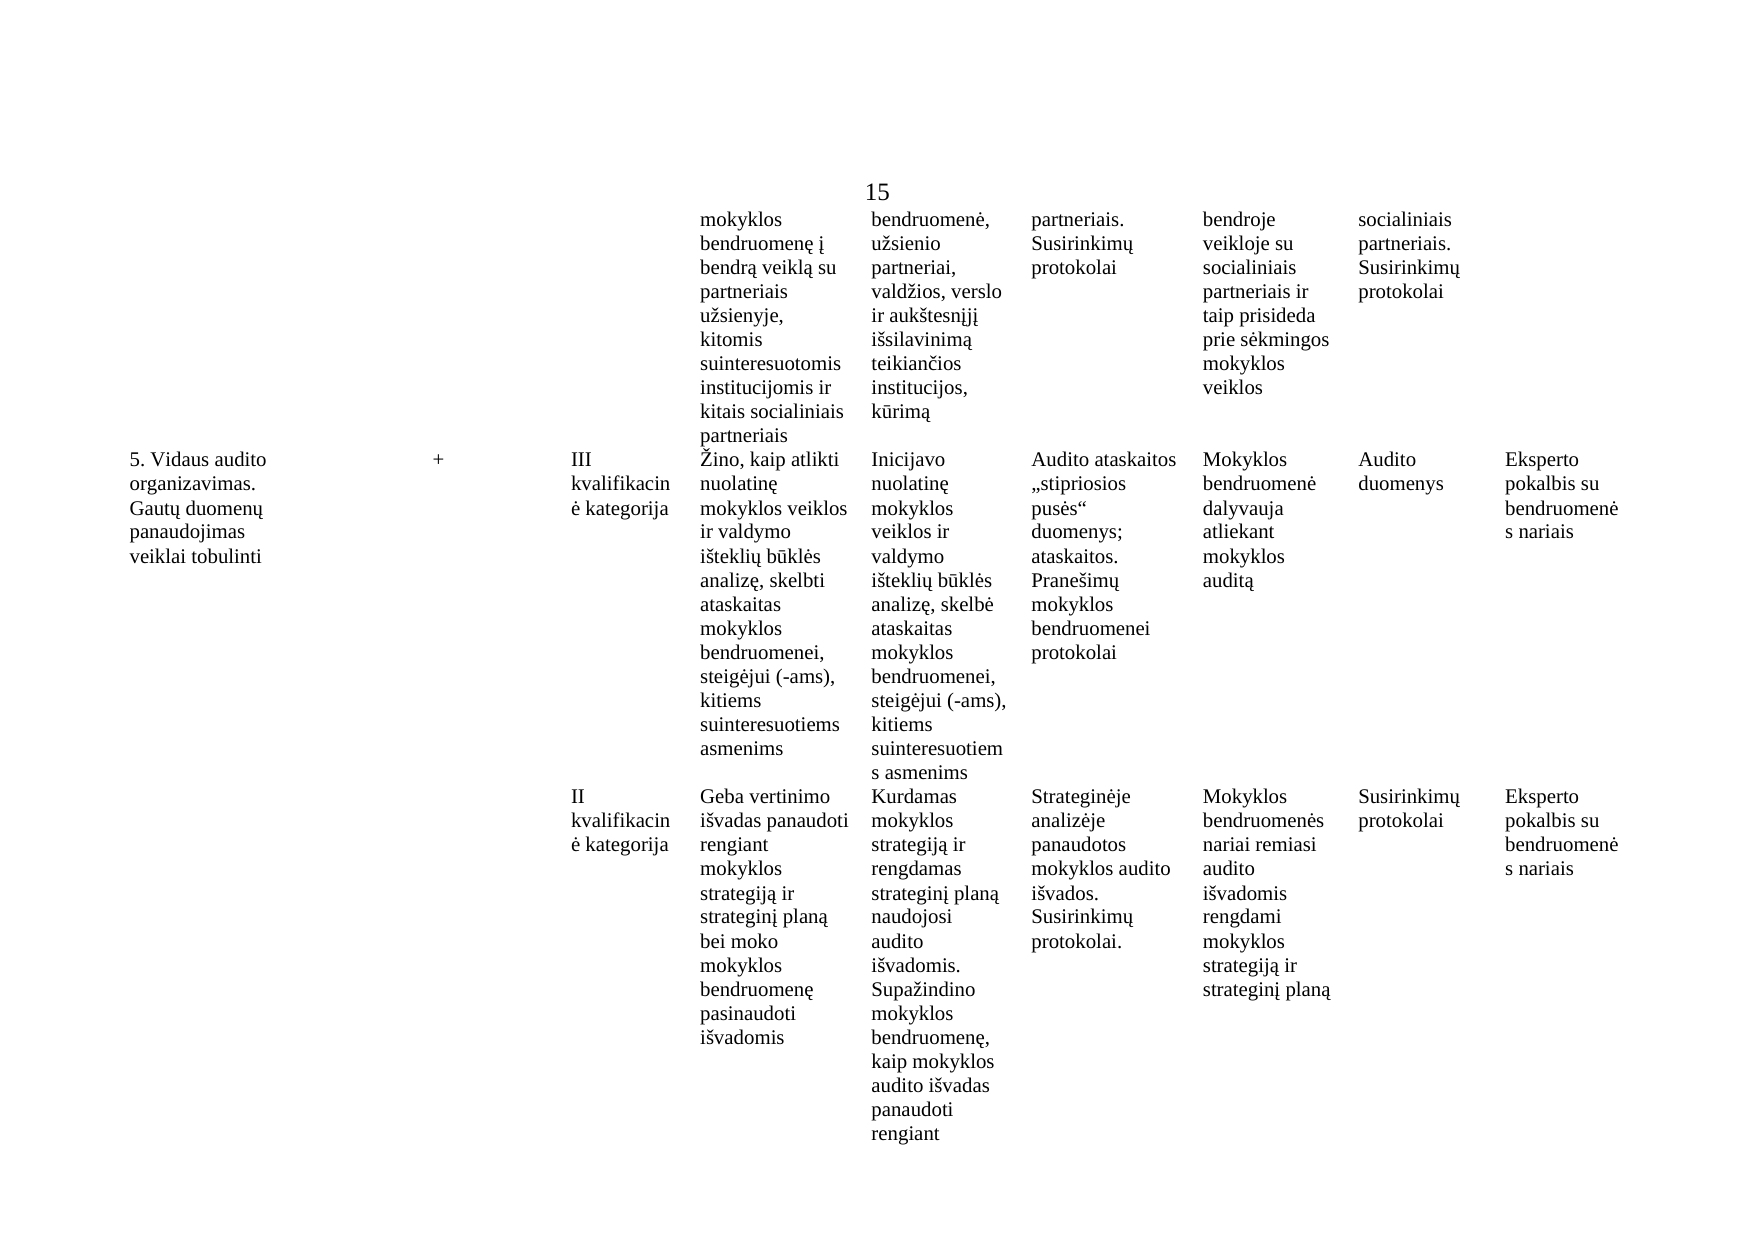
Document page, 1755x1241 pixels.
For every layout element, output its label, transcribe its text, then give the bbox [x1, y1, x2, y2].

table_cell [560, 207, 689, 447]
table_cell + [421, 447, 559, 1145]
table_cell III kvalifikacinė kategorija [560, 447, 689, 784]
table_cell socialiniais partneriais. Susirinkimų protokolai [1347, 207, 1494, 447]
table_cell Žino, kaip atlikti nuolatinę mokyklos veiklos ir valdymo išteklių būklės analizę, skelbti ataskaitas mokyklos bendruomenei, steigėjui (-ams), kitiems suinteresuotiems asmenims [689, 447, 860, 784]
table_cell Eksperto pokalbis su bendruomenės nariais [1494, 447, 1636, 784]
table_cell [1494, 207, 1636, 447]
table_cell Mokyklos bendruomenės nariai remiasi audito išvadomis rengdami mokyklos strategiją ir strateginį planą [1191, 784, 1347, 1145]
table_cell [300, 207, 421, 447]
table_cell [421, 207, 559, 447]
table_cell Eksperto pokalbis su bendruomenės nariais [1494, 784, 1636, 1145]
table_cell Strateginėje analizėje panaudotos mokyklos audito išvados. Susirinkimų protokolai. [1020, 784, 1191, 1145]
table_cell Inicijavo nuolatinę mokyklos veiklos ir valdymo išteklių būklės analizę, skelbė ataskaitas mokyklos bendruomenei, steigėjui (-ams), kitiems suinteresuotiems asmenims [860, 447, 1020, 784]
table_cell Mokyklos bendruomenė dalyvauja atliekant mokyklos auditą [1191, 447, 1347, 784]
table_cell [300, 447, 421, 1145]
table_cell partneriais. Susirinkimų protokolai [1020, 207, 1191, 447]
table_cell [118, 207, 300, 447]
table_cell Audito ataskaitos „stipriosios pusės“ duomenys; ataskaitos. Pranešimų mokyklos bendruomenei protokolai [1020, 447, 1191, 784]
table_cell bendroje veikloje su socialiniais partneriais ir taip prisideda prie sėkmingos mokyklos veiklos [1191, 207, 1347, 447]
table_cell 5. Vidaus audito organizavimas. Gautų duomenų panaudojimas veiklai tobulinti [118, 447, 300, 1145]
table_cell mokyklos bendruomenę į bendrą veiklą su partneriais užsienyje, kitomis suinteresuotomis institucijomis ir kitais socialiniais partneriais [689, 207, 860, 447]
table_cell II kvalifikacinė kategorija [560, 784, 689, 1145]
table_cell Audito duomenys [1347, 447, 1494, 784]
table_cell Kurdamas mokyklos strategiją ir rengdamas strateginį planą naudojosi audito išvadomis. Supažindino mokyklos bendruomenę, kaip mokyklos audito išvadas panaudoti rengiant [860, 784, 1020, 1145]
table_cell Susirinkimų protokolai [1347, 784, 1494, 1145]
table_cell bendruomenė, užsienio partneriai, valdžios, verslo ir aukštesnįjį išsilavinimą teikiančios institucijos, kūrimą [860, 207, 1020, 447]
table_cell Geba vertinimo išvadas panaudoti rengiant mokyklos strategiją ir strateginį planą bei moko mokyklos bendruomenę pasinaudoti išvadomis [689, 784, 860, 1145]
